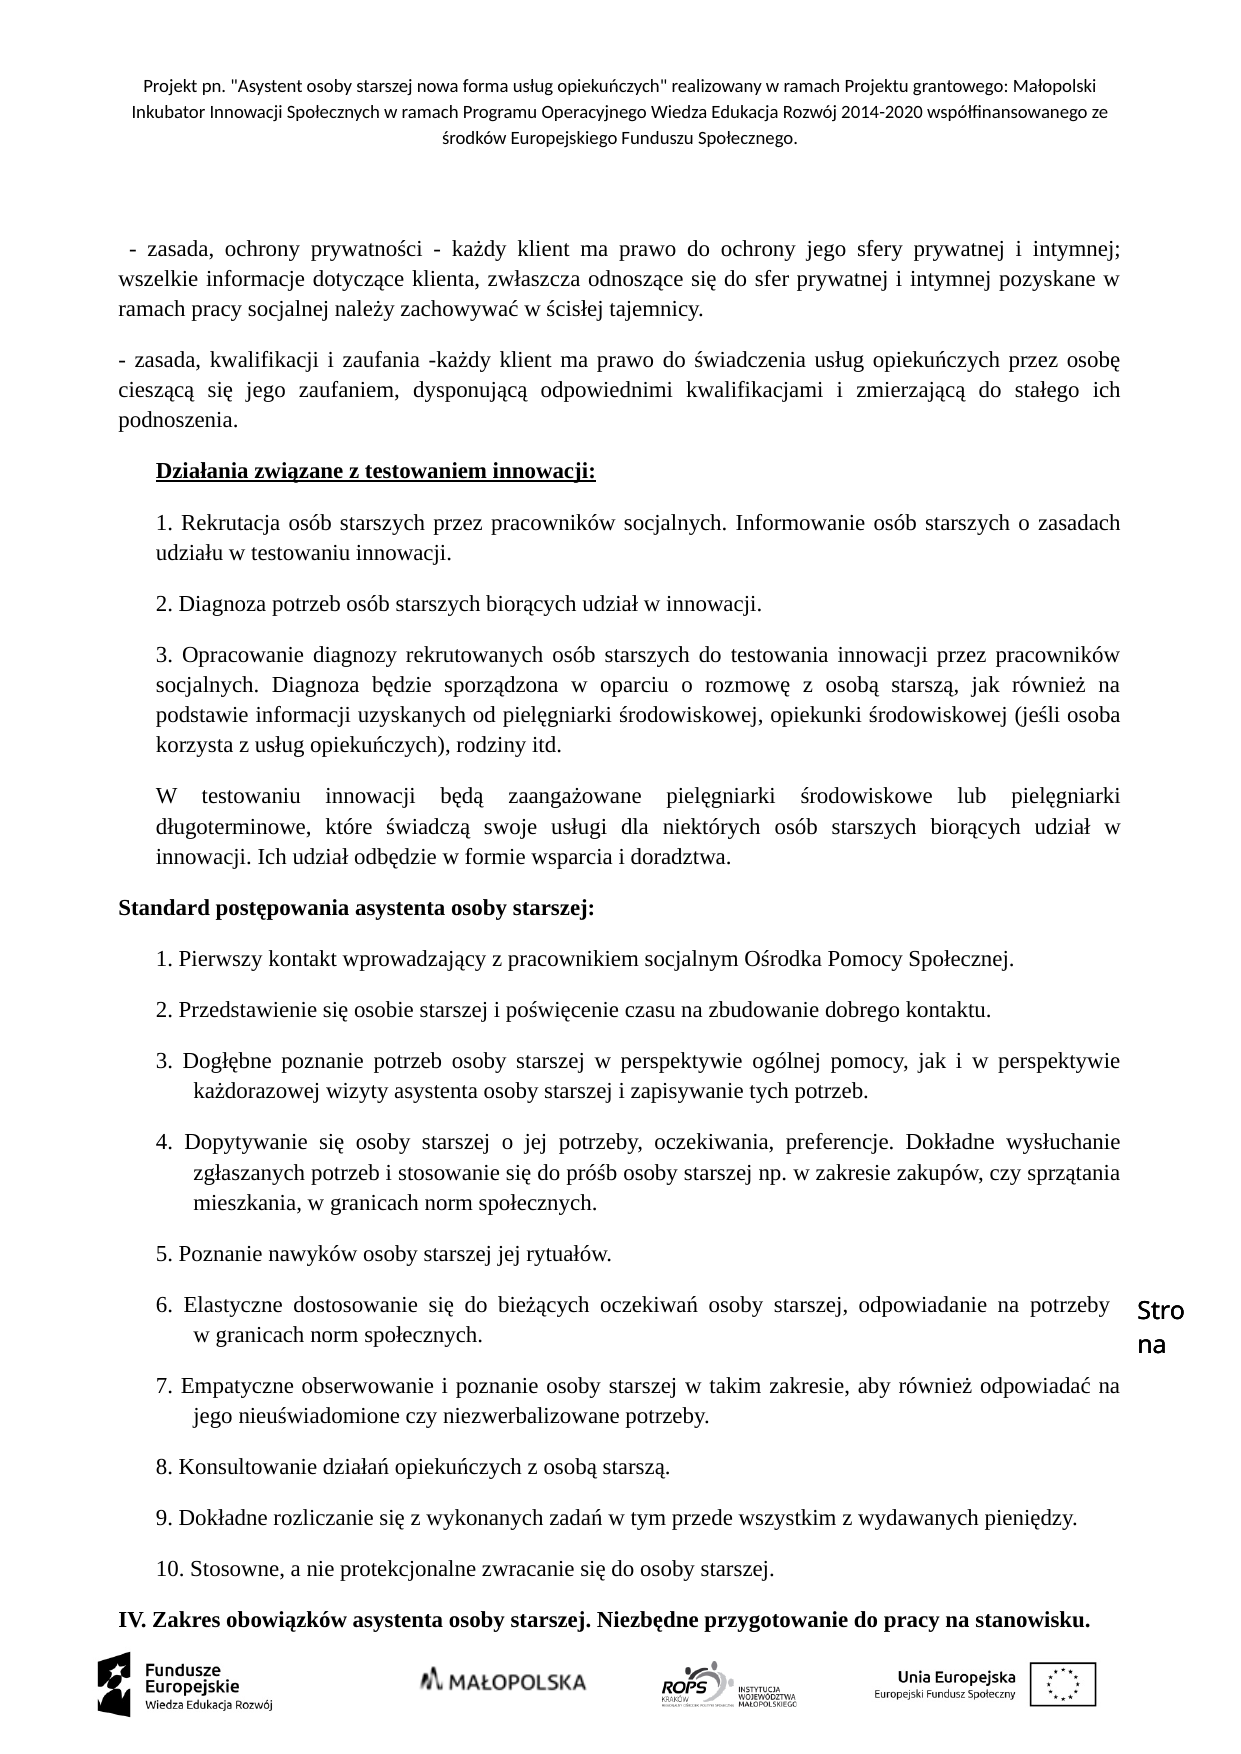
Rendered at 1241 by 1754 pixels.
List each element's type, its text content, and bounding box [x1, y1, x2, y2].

text 2. Diagnoza potrzeb osób starszych biorących udział w innowacji. [156, 590, 1122, 616]
text IV. Zakres obowiązków asystenta osoby starszej. Niezbędne przygotowanie do pracy na stanowisku. [118, 1607, 1122, 1633]
text 3. Dogłębne poznanie potrzeb osoby starszej w perspektywie ogólnej pomocy, jak i w perspektywie każdorazowej wizyty asystenta osoby starszej i zapisywanie tych potrzeb. [156, 1047, 1122, 1104]
text 1. Pierwszy kontakt wprowadzający z pracownikiem socjalnym Ośrodka Pomocy Społecznej. [156, 945, 1122, 971]
text 9. Dokładne rozliczanie się z wykonanych zadań w tym przede wszystkim z wydawanych pieniędzy. [156, 1504, 1122, 1531]
text 8. Konsultowanie działań opiekuńczych z osobą starszą. [156, 1453, 1122, 1480]
text 5. Poznanie nawyków osoby starszej jej rytuałów. [156, 1240, 1122, 1266]
text Standard postępowania asystenta osoby starszej: [118, 894, 1122, 920]
text 1. Rekrutacja osób starszych przez pracowników socjalnych. Informowanie osób starszych o zasadach udziału w testowaniu innowacji. [156, 509, 1122, 565]
text 10. Stosowne, a nie protekcjonalne zwracanie się do osoby starszej. [156, 1556, 1122, 1582]
text 2. Przedstawienie się osobie starszej i poświęcenie czasu na zbudowanie dobrego kontaktu. [156, 996, 1122, 1022]
text Działania związane z testowaniem innowacji: [156, 458, 1122, 484]
text 4. Dopytywanie się osoby starszej o jej potrzeby, oczekiwania, preferencje. Dokładne wysłuchanie zgłaszanych potrzeb i stosowanie się do próśb osoby starszej np. w zakresie zakupów, czy sprzątania mieszkania, w granicach norm społecznych. [156, 1128, 1122, 1215]
text - zasada, kwalifikacji i zaufania -każdy klient ma prawo do świadczenia usług opiekuńczych przez osobę cieszącą się jego zaufaniem, dysponującą odpowiednimi kwalifikacjami i zmierzającą do stałego ich podnoszenia. [118, 346, 1122, 433]
text 7. Empatyczne obserwowanie i poznanie osoby starszej w takim zakresie, aby również odpowiadać na jego nieuświadomione czy niezwerbalizowane potrzeby. [156, 1372, 1122, 1429]
text W testowaniu innowacji będą zaangażowane pielęgniarki środowiskowe lub pielęgniarki długoterminowe, które świadczą swoje usługi dla niektórych osób starszych biorących udział w innowacji. Ich udział odbędzie w formie wsparcia i doradztwa. [156, 783, 1122, 869]
text 3. Opracowanie diagnozy rekrutowanych osób starszych do testowania innowacji przez pracowników socjalnych. Diagnoza będzie sporządzona w oparciu o rozmowę z osobą starszą, jak również na podstawie informacji uzyskanych od pielęgniarki środowiskowej, opiekunki środowiskowej (jeśli osoba korzysta z usług opiekuńczych), rodziny itd. [156, 641, 1122, 758]
text - zasada, ochrony prywatności - każdy klient ma prawo do ochrony jego sfery prywatnej i intymnej; wszelkie informacje dotyczące klienta, zwłaszcza odnoszące się do sfer prywatnej i intymnej pozyskane w ramach pracy socjalnej należy zachowywać w ścisłej tajemnicy. [118, 235, 1122, 321]
text 6. Elastyczne dostosowanie się do bieżących oczekiwań osoby starszej, odpowiadanie na potrzeby w granicach norm społecznych. [156, 1291, 1122, 1347]
